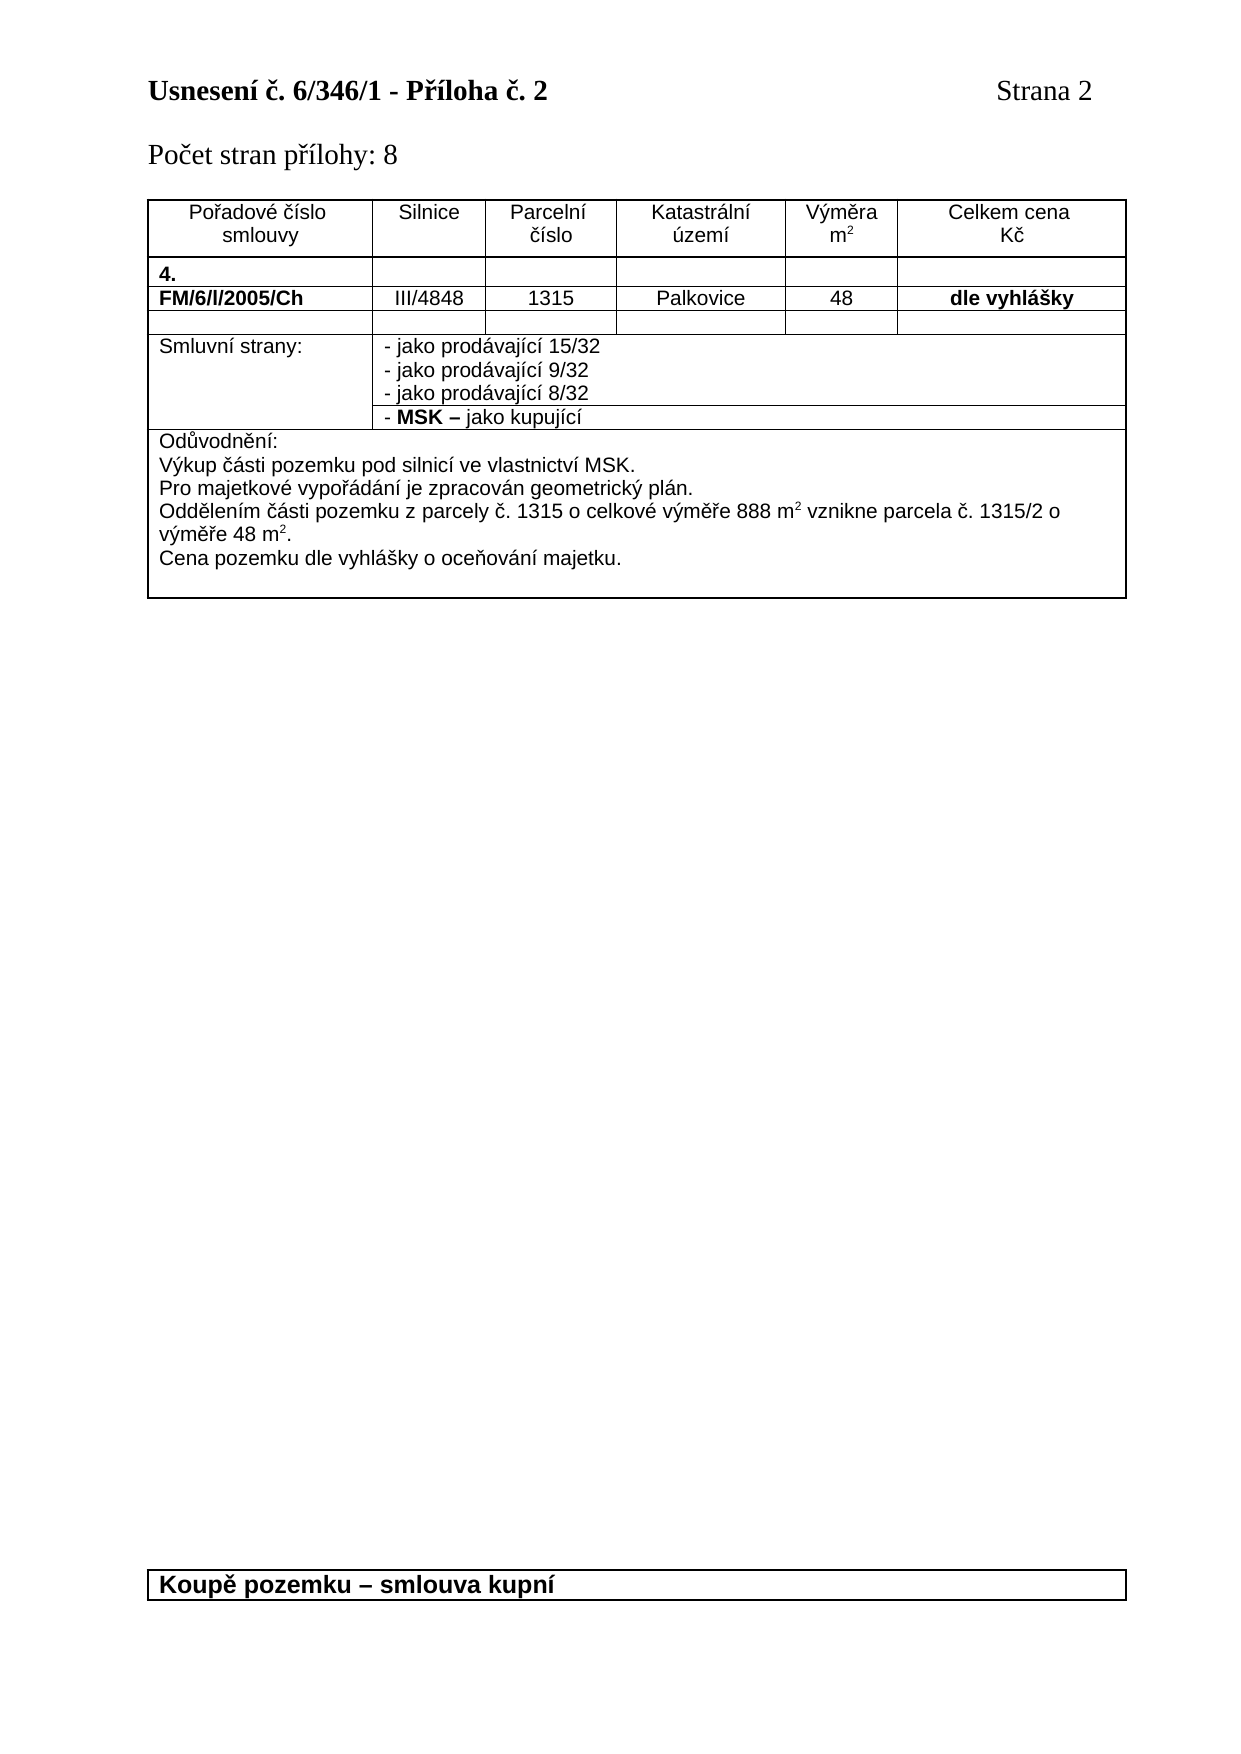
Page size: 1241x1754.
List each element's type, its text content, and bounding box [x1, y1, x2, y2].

table_cell 1315 [486, 287, 616, 310]
table_cell dle vyhlášky [898, 287, 1125, 310]
table_cell III/4848 [373, 287, 485, 310]
table_cell [786, 311, 897, 334]
table_header Silnice [373, 201, 485, 256]
table_header Koupě pozemku – smlouva kupní [149, 1571, 1125, 1599]
table_header Parcelní číslo [486, 201, 616, 256]
table_header Celkem cena Kč [898, 201, 1125, 256]
table_cell [617, 311, 785, 334]
table_cell [617, 258, 785, 286]
table_header - jako prodávající 15/32 - jako prodávající 9/32 - jako prodávající 8/32 [373, 335, 1125, 405]
table_cell [898, 258, 1125, 286]
table_cell 48 [786, 287, 897, 310]
table_cell - MSK – jako kupující [373, 406, 1125, 429]
table_cell [149, 311, 372, 334]
table_cell [486, 311, 616, 334]
table_cell FM/6/l/2005/Ch [149, 287, 372, 310]
table_cell [786, 258, 897, 286]
table_header Katastrální území [617, 201, 785, 256]
table_header Výměra m2 [786, 201, 897, 256]
table_cell Smluvní strany: [149, 335, 372, 429]
table_cell [373, 258, 485, 286]
table_cell [486, 258, 616, 286]
table_cell [898, 311, 1125, 334]
table_header Pořadové číslo smlouvy [149, 201, 372, 256]
table_cell 4. [149, 258, 372, 286]
table_cell Palkovice [617, 287, 785, 310]
table_cell Odůvodnění: Výkup části pozemku pod silnicí ve vlastnictví MSK. Pro majetkové vypořádání je zpracován geometrický plán. Oddělením části pozemku z parcely č. 1315 o celkové výměře 888 m2 vznikne parcela č. 1315/2 o výměře 48 m2. Cena pozemku dle vyhlášky o oceňování majetku. [149, 430, 1125, 597]
table_cell [373, 311, 485, 334]
